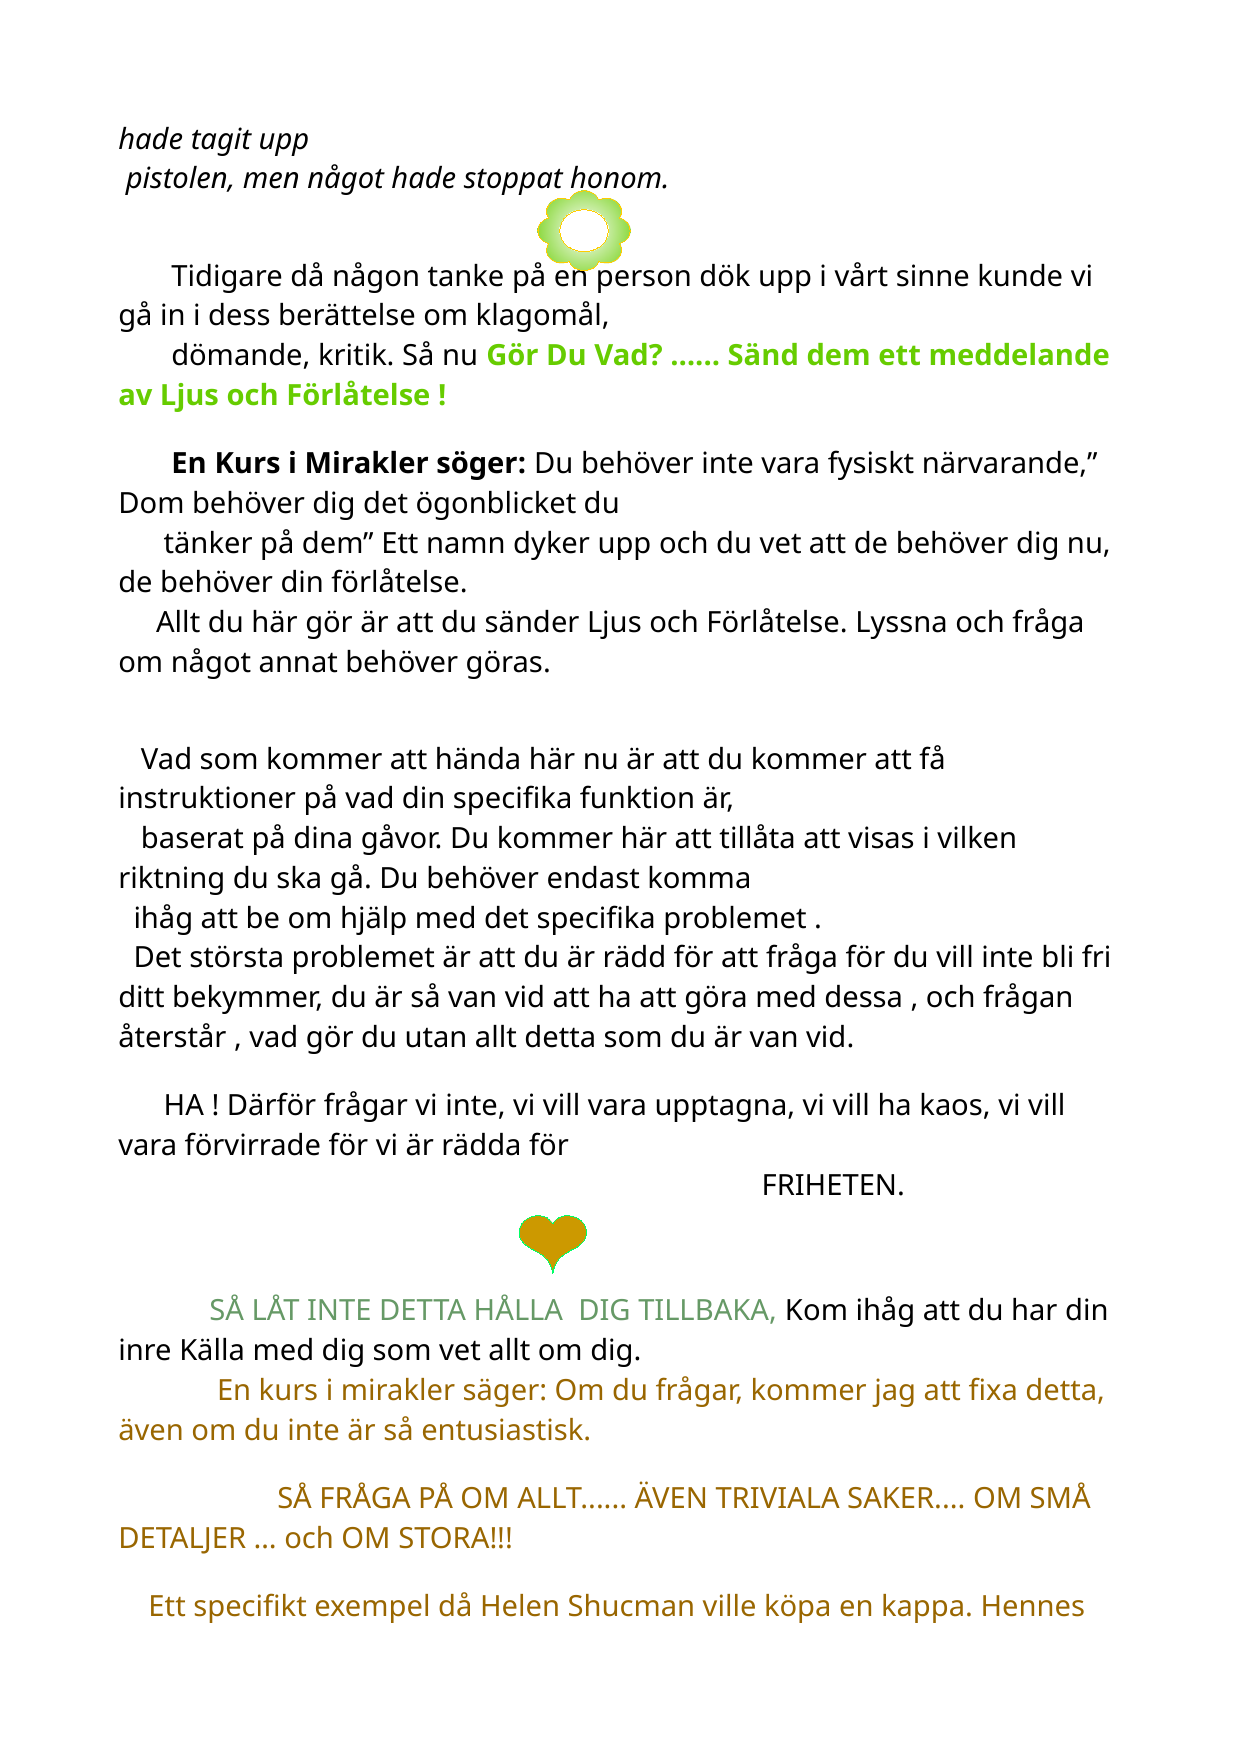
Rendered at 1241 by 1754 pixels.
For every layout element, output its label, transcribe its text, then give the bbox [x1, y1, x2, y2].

text FRIHETEN. [118, 1164, 1122, 1203]
text ihåg att be om hjälp med det specifika problemet . [118, 897, 1122, 937]
text Det största problemet är att du är rädd för att fråga för du vill inte bli fri ditt bekymmer, du är så van vid att ha att göra med dessa , och frågan återstår , vad gör du utan allt detta som du är van vid. [118, 937, 1122, 1056]
text dömande, kritik. Så nu Gör Du Vad? …... Sänd dem ett meddelande av Ljus och Förlåtelse ! [118, 334, 1122, 414]
text hade tagit upp [118, 118, 1122, 158]
text Vad som kommer att hända här nu är att du kommer att få instruktioner på vad din specifika funktion är, [118, 738, 1122, 817]
text Tidigare då någon tanke på en person dök upp i vårt sinne kunde vi gå in i dess berättelse om klagomål, [118, 255, 1122, 334]
text pistolen, men något hade stoppat honom. [118, 158, 1122, 197]
text En Kurs i Mirakler söger: Du behöver inte vara fysiskt närvarande,” Dom behöver dig det ögonblicket du [118, 442, 1122, 522]
text En kurs i mirakler säger: Om du frågar, kommer jag att fixa detta, även om du inte är så entusiastisk. [118, 1369, 1122, 1448]
text SÅ LÅT INTE DETTA HÅLLA DIG TILLBAKA, Kom ihåg att du har din inre Källa med dig som vet allt om dig. [118, 1290, 1122, 1369]
text Ett specifikt exempel då Helen Shucman ville köpa en kappa. Hennes [118, 1585, 1122, 1625]
text SÅ FRÅGA PÅ OM ALLT...... ÄVEN TRIVIALA SAKER.... OM SMÅ DETALJER … och OM STORA!!! [118, 1477, 1122, 1557]
text baserat på dina gåvor. Du kommer här att tillåta att visas i vilken riktning du ska gå. Du behöver endast komma [118, 817, 1122, 897]
text tänker på dem” Ett namn dyker upp och du vet att de behöver dig nu, de behöver din förlåtelse. [118, 522, 1122, 601]
text Allt du här gör är att du sänder Ljus och Förlåtelse. Lyssna och fråga om något annat behöver göras. [118, 601, 1122, 681]
text HA ! Därför frågar vi inte, vi vill vara upptagna, vi vill ha kaos, vi vill vara förvirrade för vi är rädda för [118, 1084, 1122, 1164]
